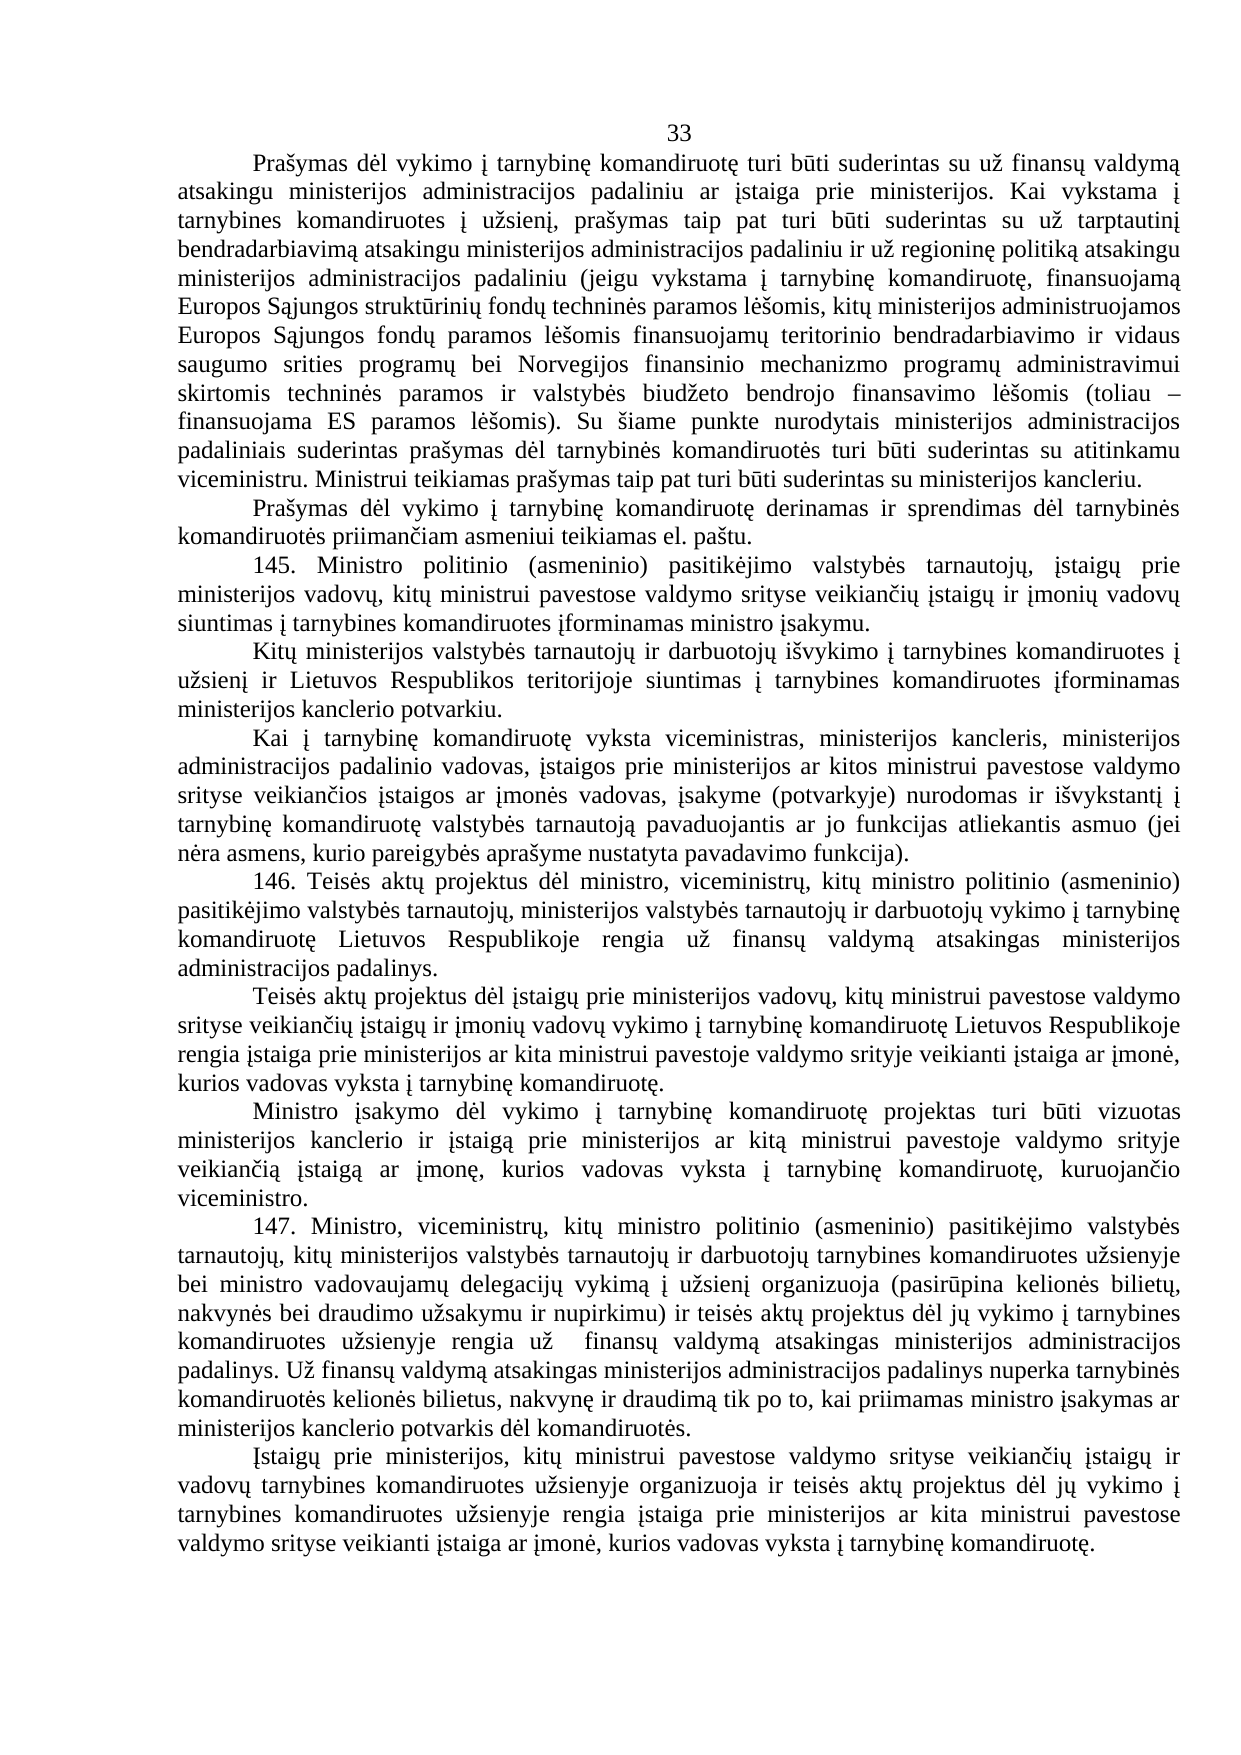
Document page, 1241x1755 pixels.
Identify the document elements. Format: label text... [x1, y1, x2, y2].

text Kitų ministerijos valstybės tarnautojų ir darbuotojų išvykimo į tarnybines komandiruotes į užsienį ir Lietuvos Respublikos teritorijoje siuntimas į tarnybines komandiruotes įforminamas ministerijos kanclerio potvarkiu. [177, 636, 1181, 723]
text 145. Ministro politinio (asmeninio) pasitikėjimo valstybės tarnautojų, įstaigų prie ministerijos vadovų, kitų ministrui pavestose valdymo srityse veikiančių įstaigų ir įmonių vadovų siuntimas į tarnybines komandiruotes įforminamas ministro įsakymu. [177, 550, 1181, 636]
text Teisės aktų projektus dėl įstaigų prie ministerijos vadovų, kitų ministrui pavestose valdymo srityse veikiančių įstaigų ir įmonių vadovų vykimo į tarnybinę komandiruotę Lietuvos Respublikoje rengia įstaiga prie ministerijos ar kita ministrui pavestoje valdymo srityje veikianti įstaiga ar įmonė, kurios vadovas vyksta į tarnybinę komandiruotę. [177, 981, 1181, 1096]
text Ministro įsakymo dėl vykimo į tarnybinę komandiruotę projektas turi būti vizuotas ministerijos kanclerio ir įstaigą prie ministerijos ar kitą ministrui pavestoje valdymo srityje veikiančią įstaigą ar įmonę, kurios vadovas vyksta į tarnybinę komandiruotę, kuruojančio viceministro. [177, 1096, 1181, 1211]
text 146. Teisės aktų projektus dėl ministro, viceministrų, kitų ministro politinio (asmeninio) pasitikėjimo valstybės tarnautojų, ministerijos valstybės tarnautojų ir darbuotojų vykimo į tarnybinę komandiruotę Lietuvos Respublikoje rengia už finansų valdymą atsakingas ministerijos administracijos padalinys. [177, 866, 1181, 981]
text 147. Ministro, viceministrų, kitų ministro politinio (asmeninio) pasitikėjimo valstybės tarnautojų, kitų ministerijos valstybės tarnautojų ir darbuotojų tarnybines komandiruotes užsienyje bei ministro vadovaujamų delegacijų vykimą į užsienį organizuoja (pasirūpina kelionės bilietų, nakvynės bei draudimo užsakymu ir nupirkimu) ir teisės aktų projektus dėl jų vykimo į tarnybines komandiruotes užsienyje rengia už finansų valdymą atsakingas ministerijos administracijos padalinys. Už finansų valdymą atsakingas ministerijos administracijos padalinys nuperka tarnybinės komandiruotės kelionės bilietus, nakvynę ir draudimą tik po to, kai priimamas ministro įsakymas ar ministerijos kanclerio potvarkis dėl komandiruotės. [177, 1211, 1181, 1441]
text Prašymas dėl vykimo į tarnybinę komandiruotę derinamas ir sprendimas dėl tarnybinės komandiruotės priimančiam asmeniui teikiamas el. paštu. [177, 493, 1181, 550]
text Prašymas dėl vykimo į tarnybinę komandiruotę turi būti suderintas su už finansų valdymą atsakingu ministerijos administracijos padaliniu ar įstaiga prie ministerijos. Kai vykstama į tarnybines komandiruotes į užsienį, prašymas taip pat turi būti suderintas su už tarptautinį bendradarbiavimą atsakingu ministerijos administracijos padaliniu ir už regioninę politiką atsakingu ministerijos administracijos padaliniu (jeigu vykstama į tarnybinę komandiruotę, finansuojamą Europos Sąjungos struktūrinių fondų techninės paramos lėšomis, kitų ministerijos administruojamos Europos Sąjungos fondų paramos lėšomis finansuojamų teritorinio bendradarbiavimo ir vidaus saugumo srities programų bei Norvegijos finansinio mechanizmo programų administravimui skirtomis techninės paramos ir valstybės biudžeto bendrojo finansavimo lėšomis (toliau – finansuojama ES paramos lėšomis). Su šiame punkte nurodytais ministerijos administracijos padaliniais suderintas prašymas dėl tarnybinės komandiruotės turi būti suderintas su atitinkamu viceministru. Ministrui teikiamas prašymas taip pat turi būti suderintas su ministerijos kancleriu. [177, 148, 1181, 493]
text Kai į tarnybinę komandiruotę vyksta viceministras, ministerijos kancleris, ministerijos administracijos padalinio vadovas, įstaigos prie ministerijos ar kitos ministrui pavestose valdymo srityse veikiančios įstaigos ar įmonės vadovas, įsakyme (potvarkyje) nurodomas ir išvykstantį į tarnybinę komandiruotę valstybės tarnautoją pavaduojantis ar jo funkcijas atliekantis asmuo (jei nėra asmens, kurio pareigybės aprašyme nustatyta pavadavimo funkcija). [177, 723, 1181, 866]
text Įstaigų prie ministerijos, kitų ministrui pavestose valdymo srityse veikiančių įstaigų ir vadovų tarnybines komandiruotes užsienyje organizuoja ir teisės aktų projektus dėl jų vykimo į tarnybines komandiruotes užsienyje rengia įstaiga prie ministerijos ar kita ministrui pavestose valdymo srityse veikianti įstaiga ar įmonė, kurios vadovas vyksta į tarnybinę komandiruotę. [177, 1441, 1181, 1556]
